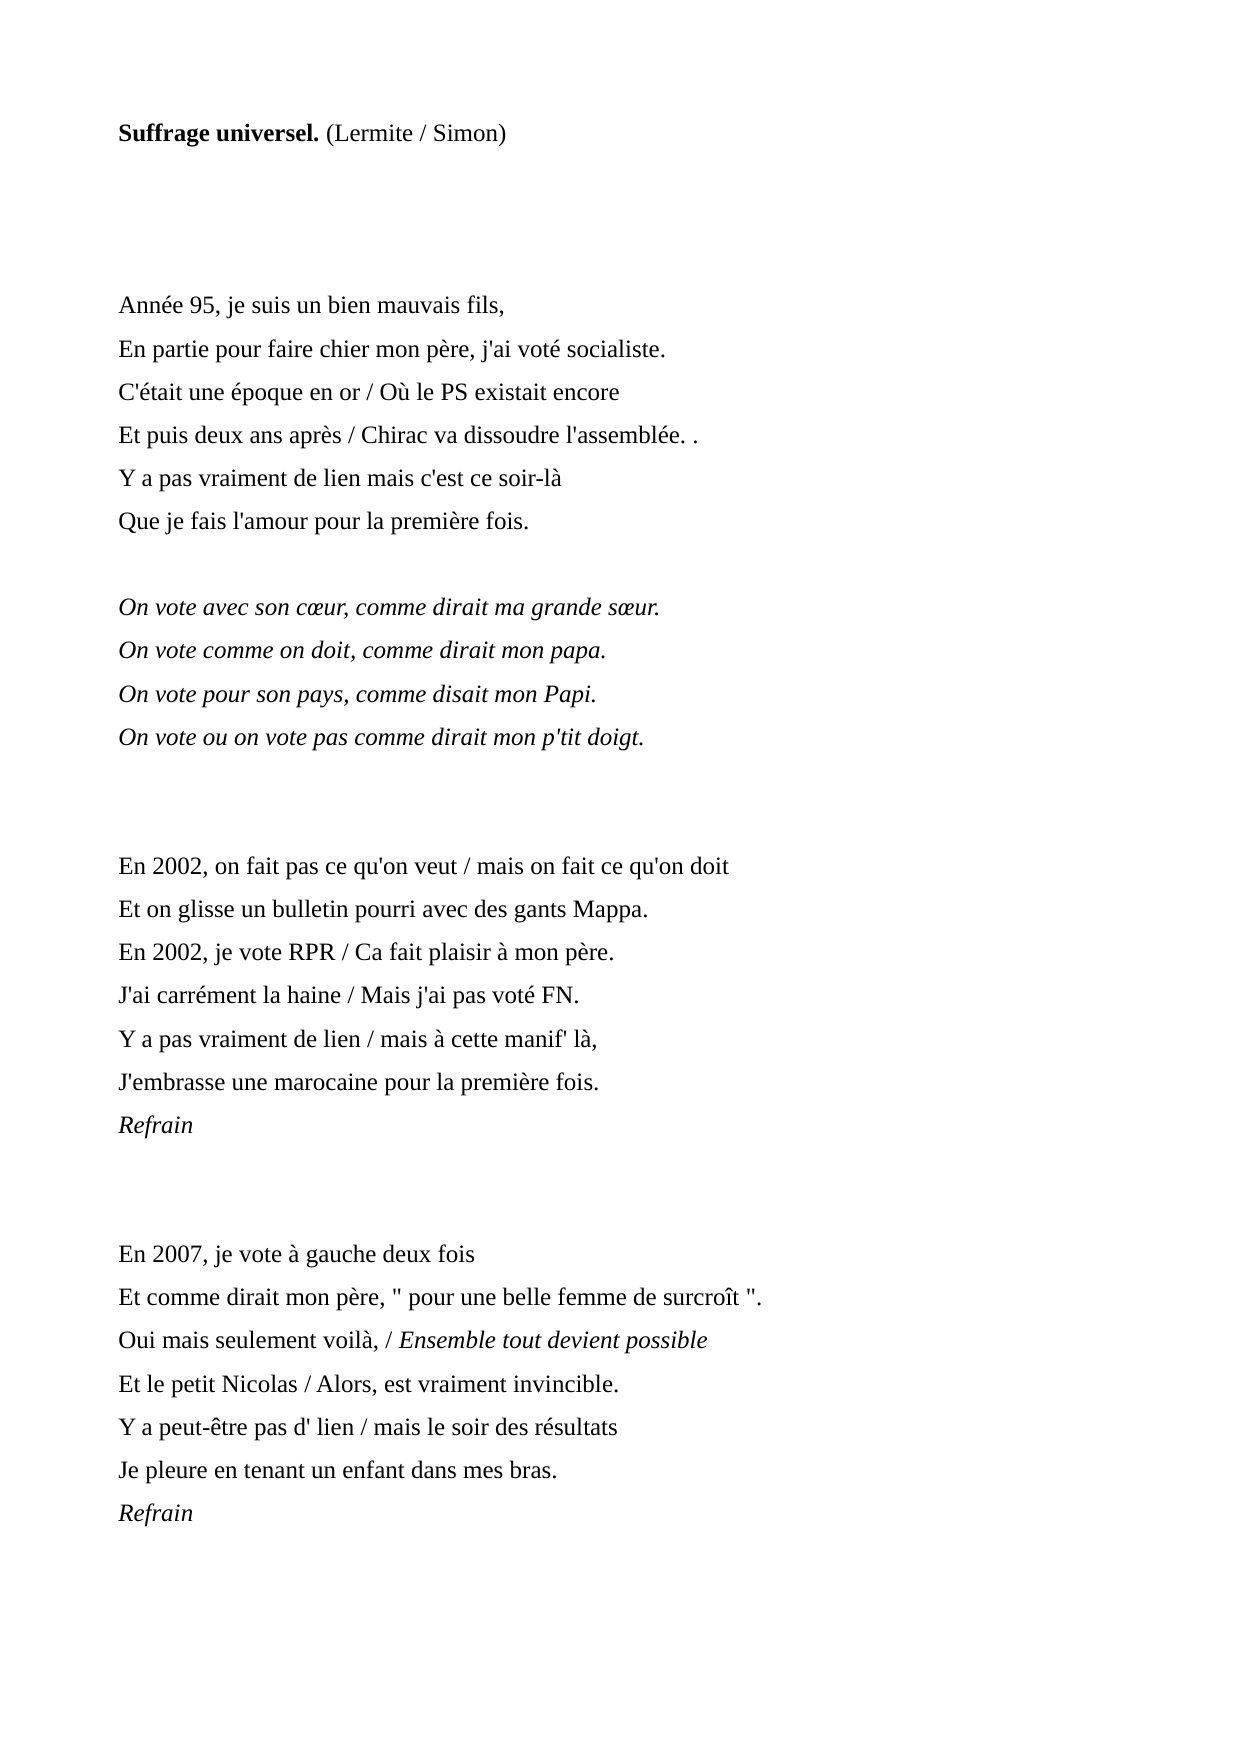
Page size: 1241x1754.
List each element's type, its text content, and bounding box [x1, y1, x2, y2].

text On vote pour son pays, comme disait mon Papi. [118, 679, 1122, 707]
text En 2007, je vote à gauche deux fois [118, 1239, 1122, 1268]
text On vote comme on doit, comme dirait mon papa. [118, 636, 1122, 664]
text Y a pas vraiment de lien / mais à cette manif' là, [118, 1024, 1122, 1052]
text En partie pour faire chier mon père, j'ai voté socialiste. [118, 334, 1122, 362]
text Y a peut-être pas d' lien / mais le soir des résultats [118, 1412, 1122, 1441]
text Et comme dirait mon père, " pour une belle femme de surcroît ". [118, 1282, 1122, 1311]
text Refrain [118, 1498, 1122, 1527]
text C'était une époque en or / Où le PS existait encore [118, 377, 1122, 406]
text Oui mais seulement voilà, / Ensemble tout devient possible [118, 1326, 1122, 1354]
text En 2002, on fait pas ce qu'on veut / mais on fait ce qu'on doit [118, 851, 1122, 880]
text On vote avec son cœur, comme dirait ma grande sœur. [118, 592, 1122, 621]
text J'embrasse une marocaine pour la première fois. [118, 1067, 1122, 1096]
text Refrain [118, 1110, 1122, 1139]
text Et puis deux ans après / Chirac va dissoudre l'assemblée. . [118, 420, 1122, 449]
text Que je fais l'amour pour la première fois. [118, 506, 1122, 535]
text Et le petit Nicolas / Alors, est vraiment invincible. [118, 1369, 1122, 1397]
text Année 95, je suis un bien mauvais fils, [118, 291, 1122, 319]
text Et on glisse un bulletin pourri avec des gants Mappa. [118, 894, 1122, 923]
text J'ai carrément la haine / Mais j'ai pas voté FN. [118, 981, 1122, 1009]
text En 2002, je vote RPR / Ca fait plaisir à mon père. [118, 937, 1122, 966]
text Je pleure en tenant un enfant dans mes bras. [118, 1455, 1122, 1484]
text Y a pas vraiment de lien mais c'est ce soir-là [118, 463, 1122, 492]
text Suffrage universel. (Lermite / Simon) [118, 118, 1122, 147]
text On vote ou on vote pas comme dirait mon p'tit doigt. [118, 722, 1122, 751]
